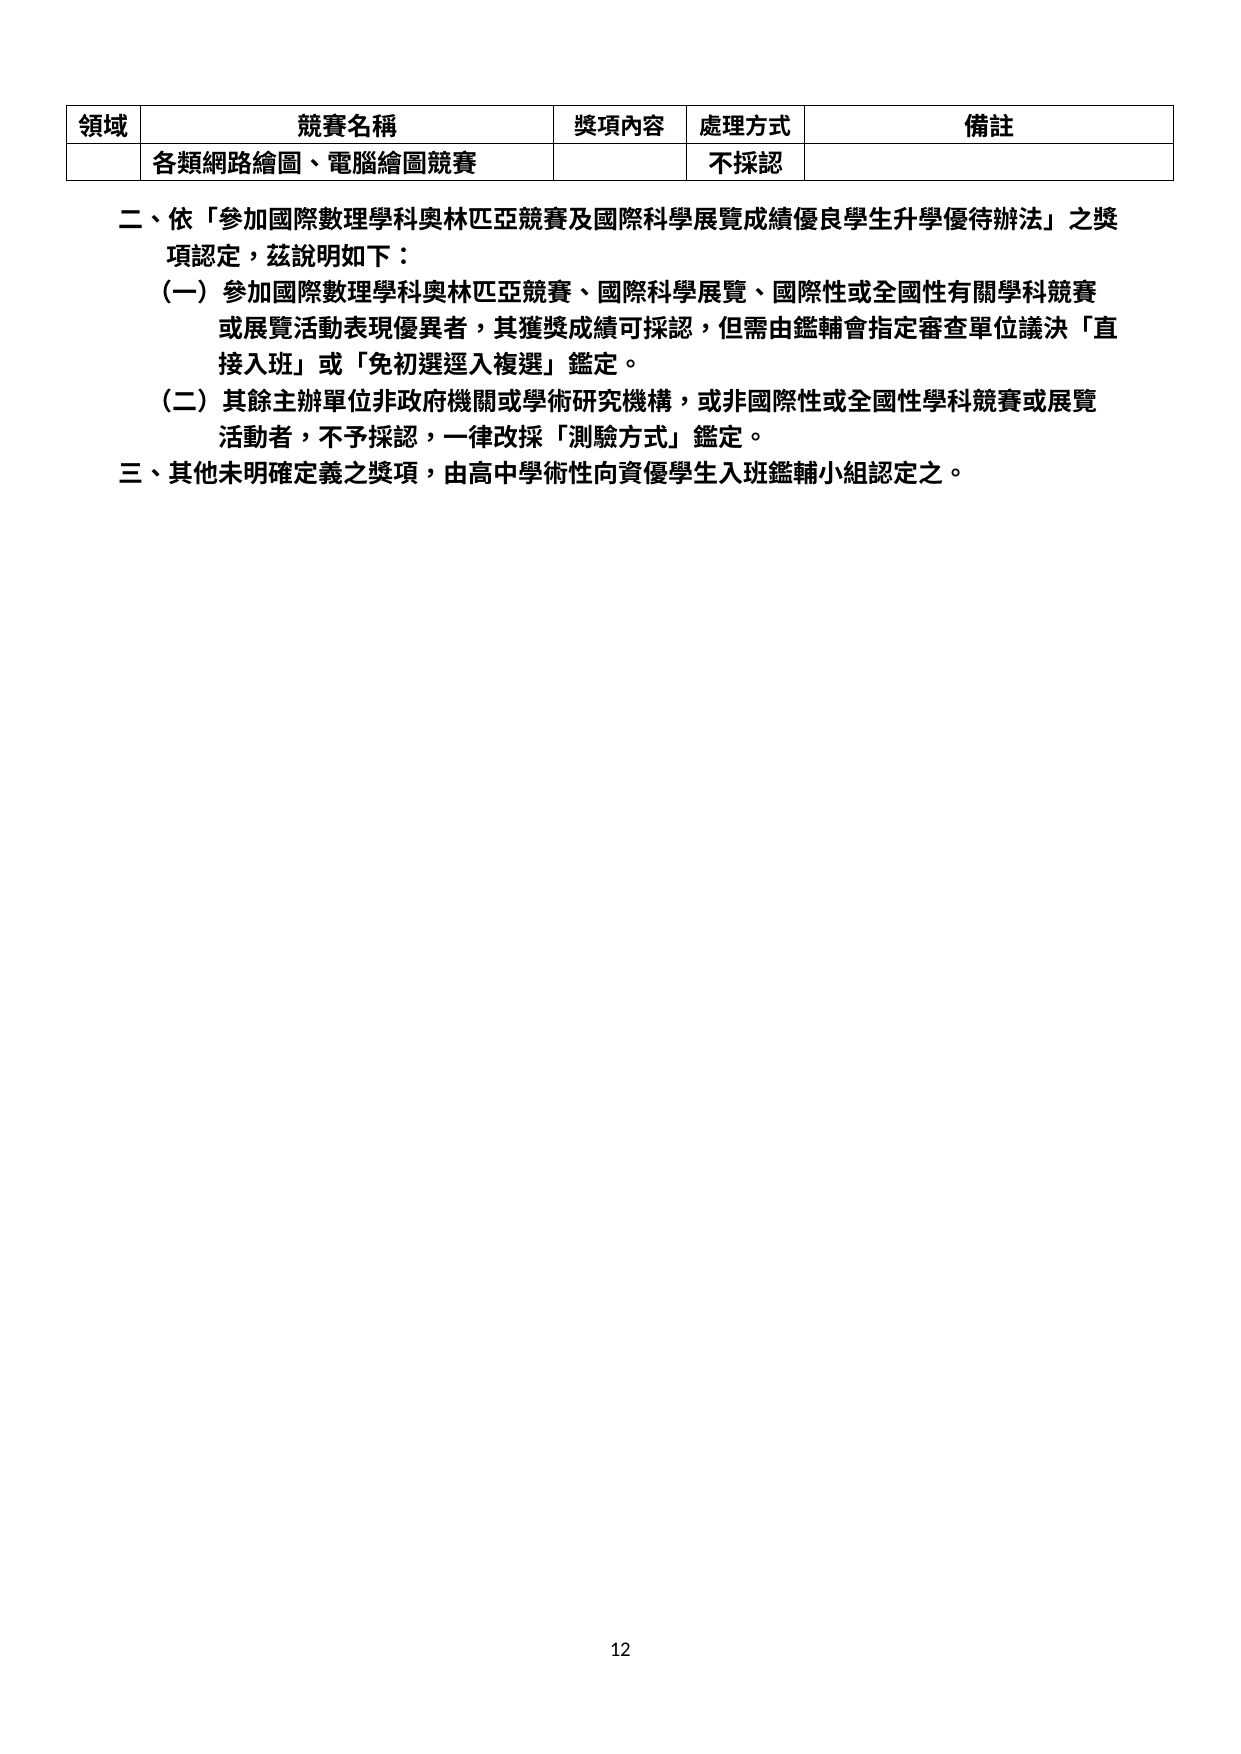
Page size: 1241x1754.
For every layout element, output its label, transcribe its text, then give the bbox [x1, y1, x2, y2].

table_header 競賽名稱 [141, 106, 553, 143]
table_header 獎項內容 [554, 106, 686, 143]
table_cell [805, 144, 1173, 180]
table_cell 不採認 [687, 144, 804, 180]
table_header 領域 [67, 106, 140, 143]
text 三、其他未明確定義之獎項，由高中學術性向資優學生入班鑑輔小組認定之。 [118, 454, 1122, 490]
text 二、依「參加國際數理學科奧林匹亞競賽及國際科學展覽成績優良學生升學優待辦法」之獎項認定，茲說明如下： [118, 200, 1122, 272]
table_cell 各類網路繪圖、電腦繪圖競賽 [141, 144, 553, 180]
text （一）參加國際數理學科奧林匹亞競賽、國際科學展覽、國際性或全國性有關學科競賽或展覽活動表現優異者，其獲獎成績可採認，但需由鑑輔會指定審查單位議決「直接入班」或「免初選逕入複選」鑑定。 [147, 272, 1122, 381]
text （二）其餘主辦單位非政府機關或學術研究機構，或非國際性或全國性學科競賽或展覽活動者，不予採認，一律改採「測驗方式」鑑定。 [147, 381, 1122, 454]
table_header 備註 [805, 106, 1173, 143]
table_cell [67, 144, 140, 180]
table_cell [554, 144, 686, 180]
table_header 處理方式 [687, 106, 804, 143]
